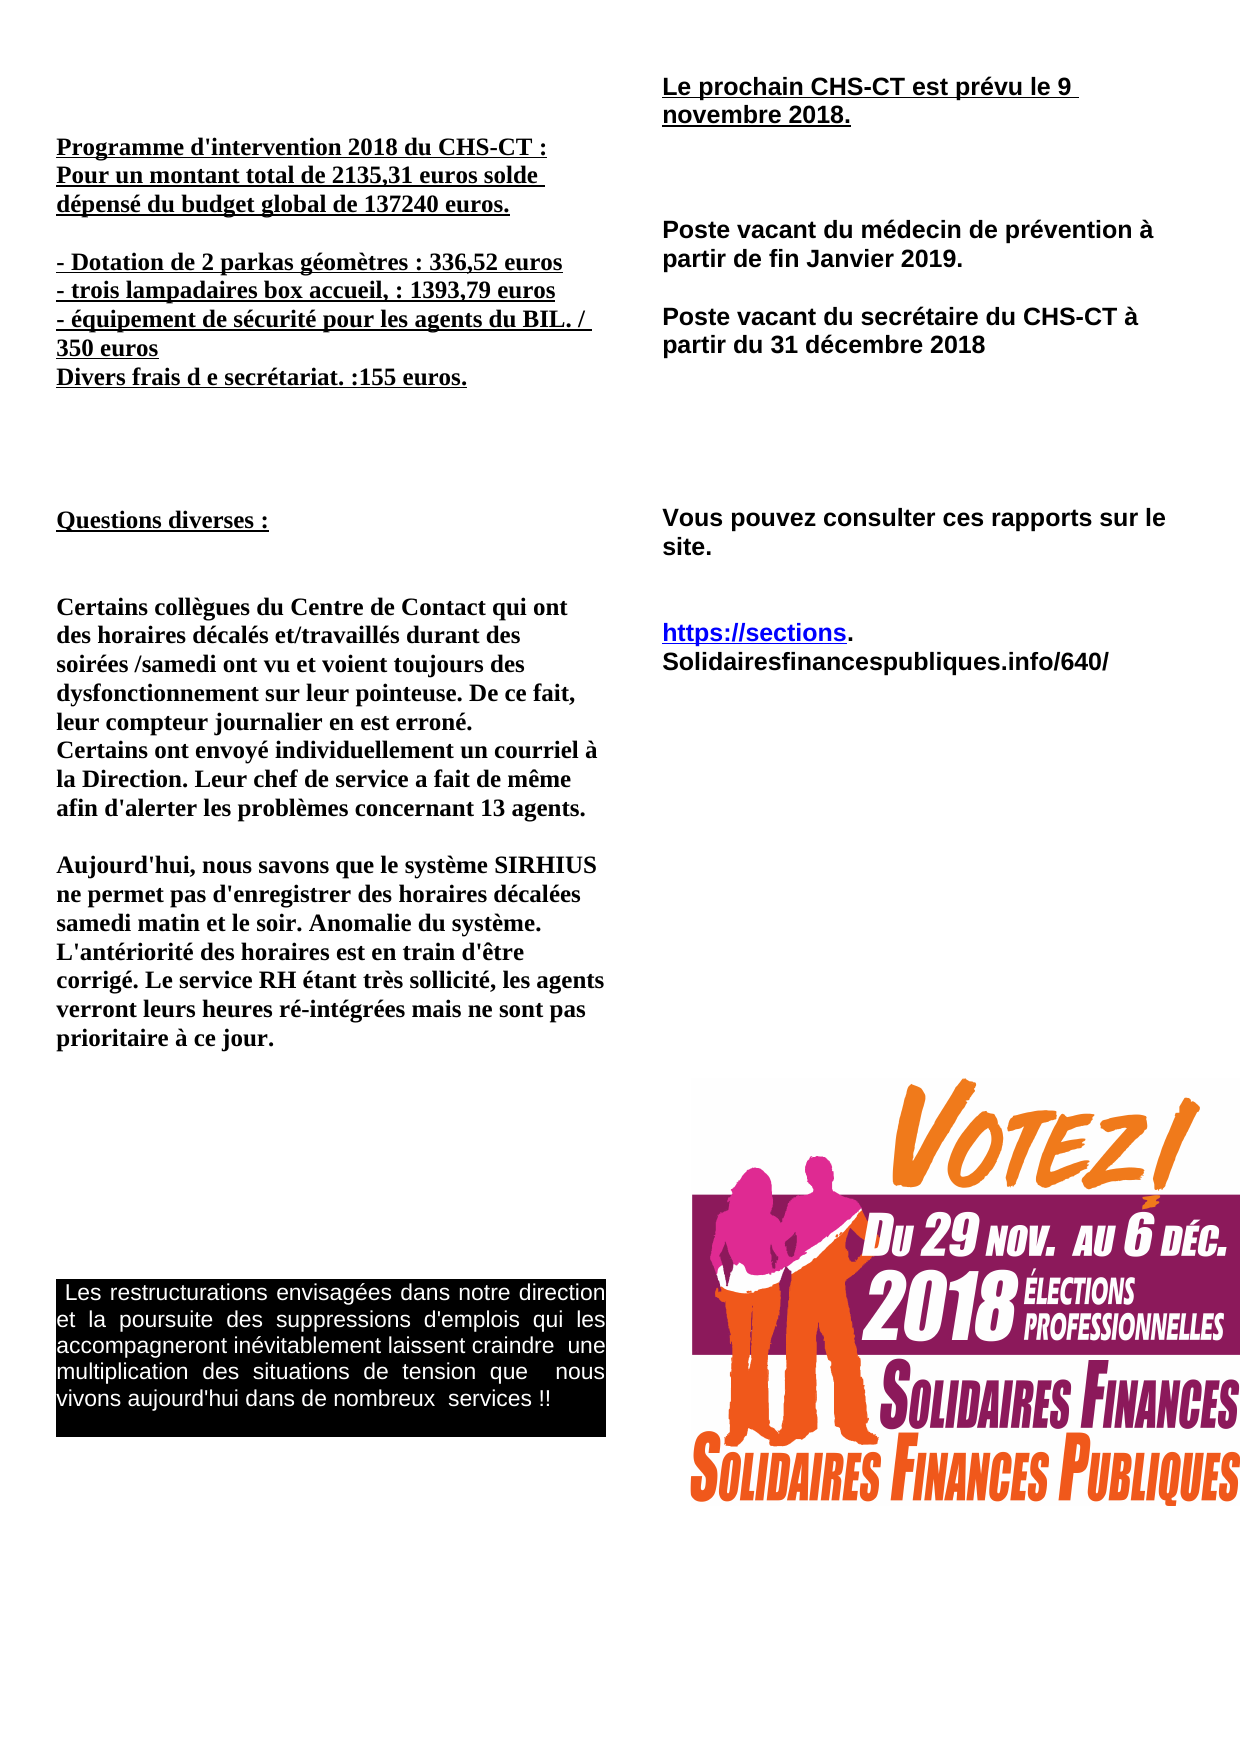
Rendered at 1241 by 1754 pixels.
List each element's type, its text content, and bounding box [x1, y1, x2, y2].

text Poste vacant du secrétaire du CHS-CT à partir du 31 décembre 2018 [662, 302, 1170, 359]
text Certains ont envoyé individuellement un courriel à la Direction. Leur chef de service a fait de même afin d'alerter les problèmes concernant 13 agents. [56, 735, 606, 822]
text Poste vacant du médecin de prévention à partir de fin Janvier 2019. [662, 215, 1170, 273]
text Certains collègues du Centre de Contact qui ont des horaires décalés et/travaillés durant des soirées /samedi ont vu et voient toujours des dysfonctionnement sur leur pointeuse. De ce fait, leur compteur journalier en est erroné. [56, 592, 606, 735]
text L'antériorité des horaires est en train d'être corrigé. Le service RH étant très sollicité, les agents verront leurs heures ré-intégrées mais ne sont pas prioritaire à ce jour. [56, 937, 606, 1052]
text Le prochain CHS-CT est prévu le 9 novembre 2018. [662, 72, 1170, 129]
text Aujourd'hui, nous savons que le système SIRHIUS ne permet pas d'enregistrer des horaires décalées samedi matin et le soir. Anomalie du système. [56, 850, 606, 937]
text https://sections. Solidairesfinancespubliques.info/640/ [662, 618, 1170, 675]
text - équipement de sécurité pour les agents du BIL. / 350 euros [56, 304, 606, 362]
text - Dotation de 2 parkas géomètres : 336,52 euros [56, 247, 606, 275]
text Programme d'intervention 2018 du CHS-CT : [56, 132, 606, 160]
picture [690, 1078, 1240, 1506]
text Vous pouvez consulter ces rapports sur le site. [662, 503, 1170, 560]
text Divers frais d e secrétariat. :155 euros. [56, 362, 606, 390]
text Les restructurations envisagées dans notre direction et la poursuite des suppressions d'emplois qui les accompagneront inévitablement laissent craindre une multiplication des situations de tension que nous vivons aujourd'hui dans de nombreux services !! [56, 1279, 606, 1411]
text Pour un montant total de 2135,31 euros solde dépensé du budget global de 137240 euros. [56, 160, 606, 218]
text - trois lampadaires box accueil, : 1393,79 euros [56, 275, 606, 304]
text Questions diverses : [56, 505, 606, 534]
